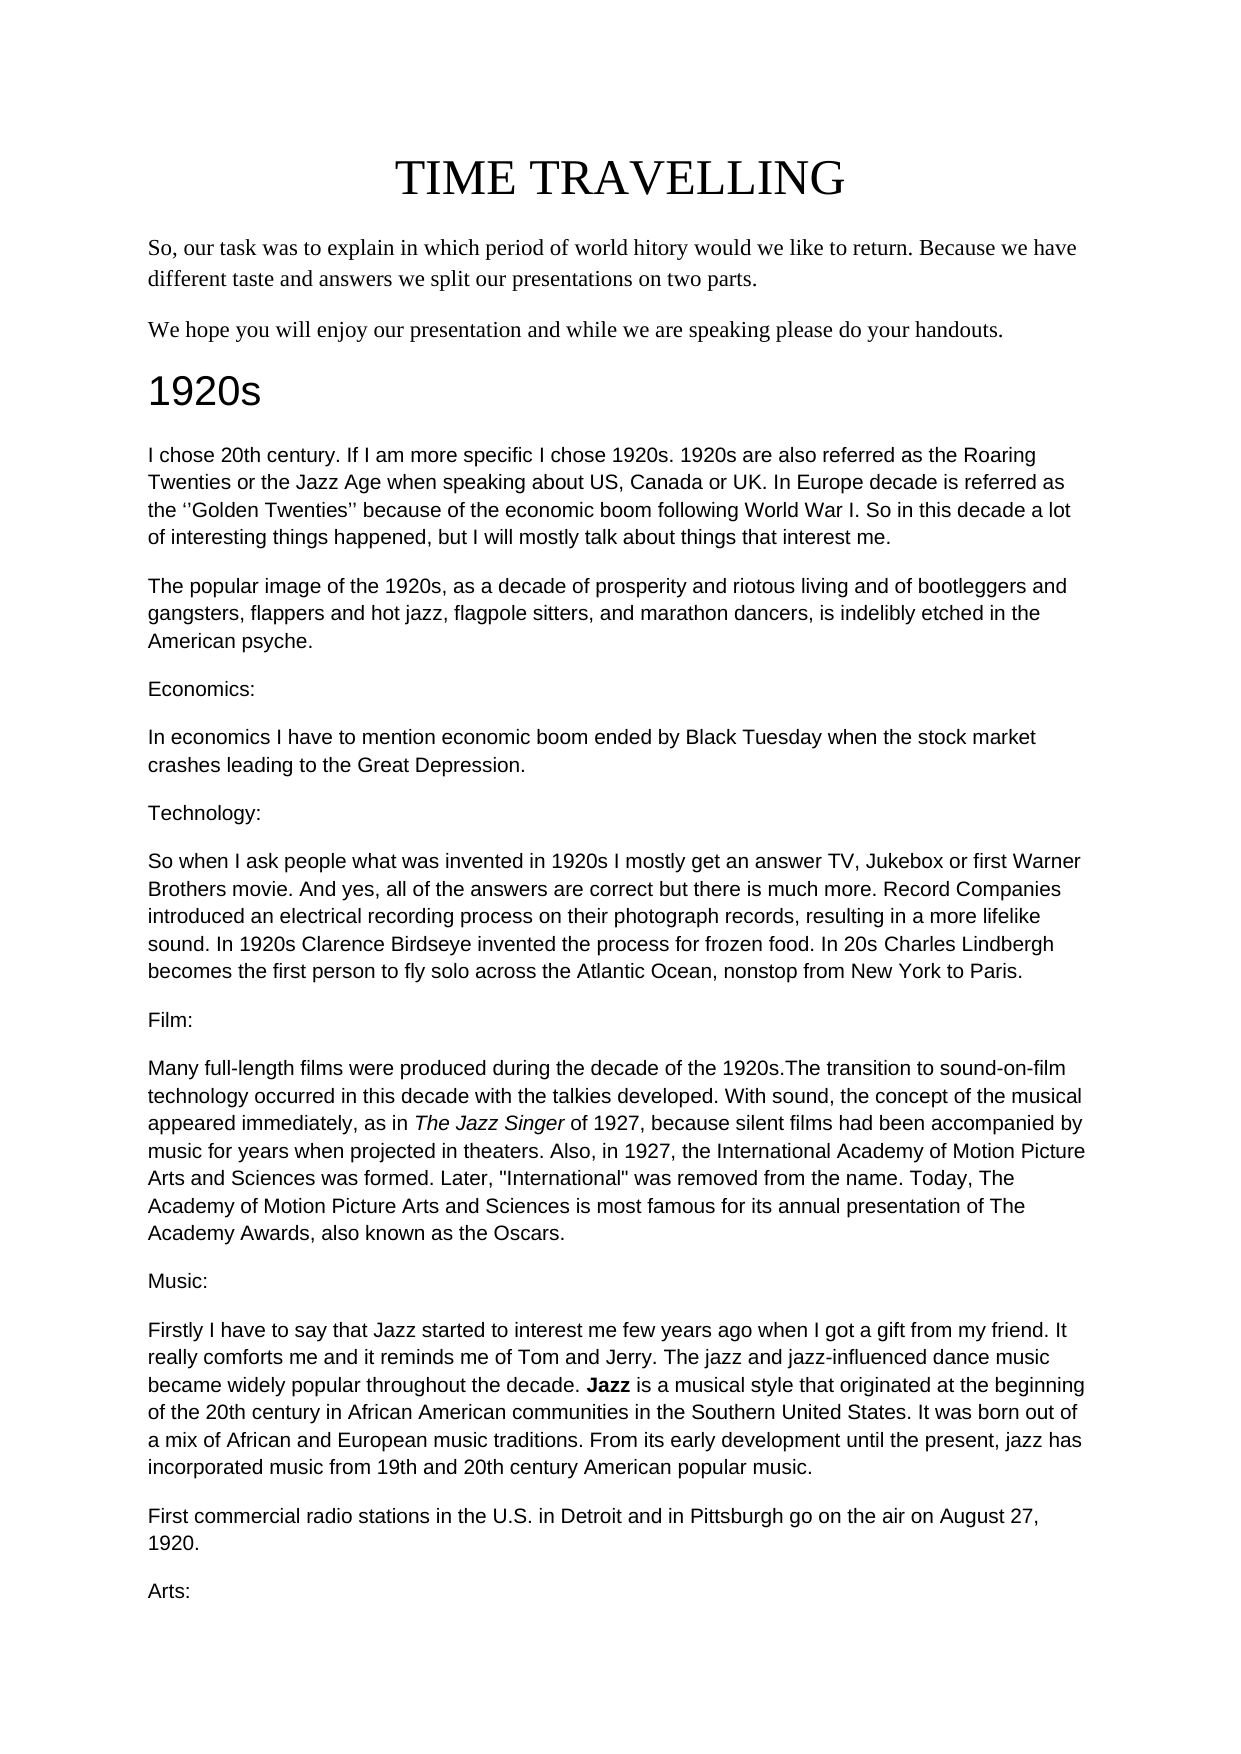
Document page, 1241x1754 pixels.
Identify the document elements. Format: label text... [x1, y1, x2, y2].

text Film: [148, 1008, 1093, 1032]
text Economics: [148, 677, 1093, 701]
text Many full-length films were produced during the decade of the 1920s.The transition to sound-on-film technology occurred in this decade with the talkies developed. With sound, the concept of the musical appeared immediately, as in The Jazz Singer of 1927, because silent films had been accompanied by music for years when projected in theaters. Also, in 1927, the International Academy of Motion Picture Arts and Sciences was formed. Later, "International" was removed from the name. Today, The Academy of Motion Picture Arts and Sciences is most famous for its annual presentation of The Academy Awards, also known as the Oscars. [148, 1056, 1093, 1245]
text First commercial radio stations in the U.S. in Detroit and in Pittsburgh go on the air on August 27, 1920. [148, 1503, 1093, 1555]
text The popular image of the 1920s, as a decade of prosperity and riotous living and of bootleggers and gangsters, flappers and hot jazz, flagpole sitters, and marathon dancers, is indelibly etched in the American psyche. [148, 573, 1093, 652]
text Music: [148, 1269, 1093, 1293]
text Arts: [148, 1579, 1093, 1603]
text 1920s [148, 367, 1093, 415]
text We hope you will enjoy our presentation and while we are speaking please do your handouts. [148, 316, 1093, 342]
text Firstly I have to say that Jazz started to interest me few years ago when I got a gift from my friend. It really comforts me and it reminds me of Tom and Jerry. The jazz and jazz-influenced dance music became widely popular throughout the decade. Jazz is a musical style that originated at the beginning of the 20th century in African American communities in the Southern United States. It was born out of a mix of African and European music traditions. From its early development until the present, jazz has incorporated music from 19th and 20th century American popular music. [148, 1318, 1093, 1479]
text Technology: [148, 801, 1093, 825]
text So, our task was to explain in which period of world hitory would we like to return. Because we have different taste and answers we split our presentations on two parts. [148, 234, 1093, 291]
text TIME TRAVELLING [148, 148, 1093, 205]
text I chose 20th century. If I am more specific I chose 1920s. 1920s are also referred as the Roaring Twenties or the Jazz Age when speaking about US, Canada or UK. In Europe decade is referred as the ‘’Golden Twenties’’ because of the economic boom following World War I. So in this decade a lot of interesting things happened, but I will mostly talk about things that interest me. [148, 443, 1093, 549]
text In economics I have to mention economic boom ended by Black Tuesday when the stock market crashes leading to the Great Depression. [148, 725, 1093, 777]
text So when I ask people what was invented in 1920s I mostly get an answer TV, Jukebox or first Warner Brothers movie. And yes, all of the answers are correct but there is much more. Record Companies introduced an electrical recording process on their photograph records, resulting in a more lifelike sound. In 1920s Clarence Birdseye invented the process for frozen food. In 20s Charles Lindbergh becomes the first person to fly solo across the Atlantic Ocean, nonstop from New York to Paris. [148, 849, 1093, 983]
